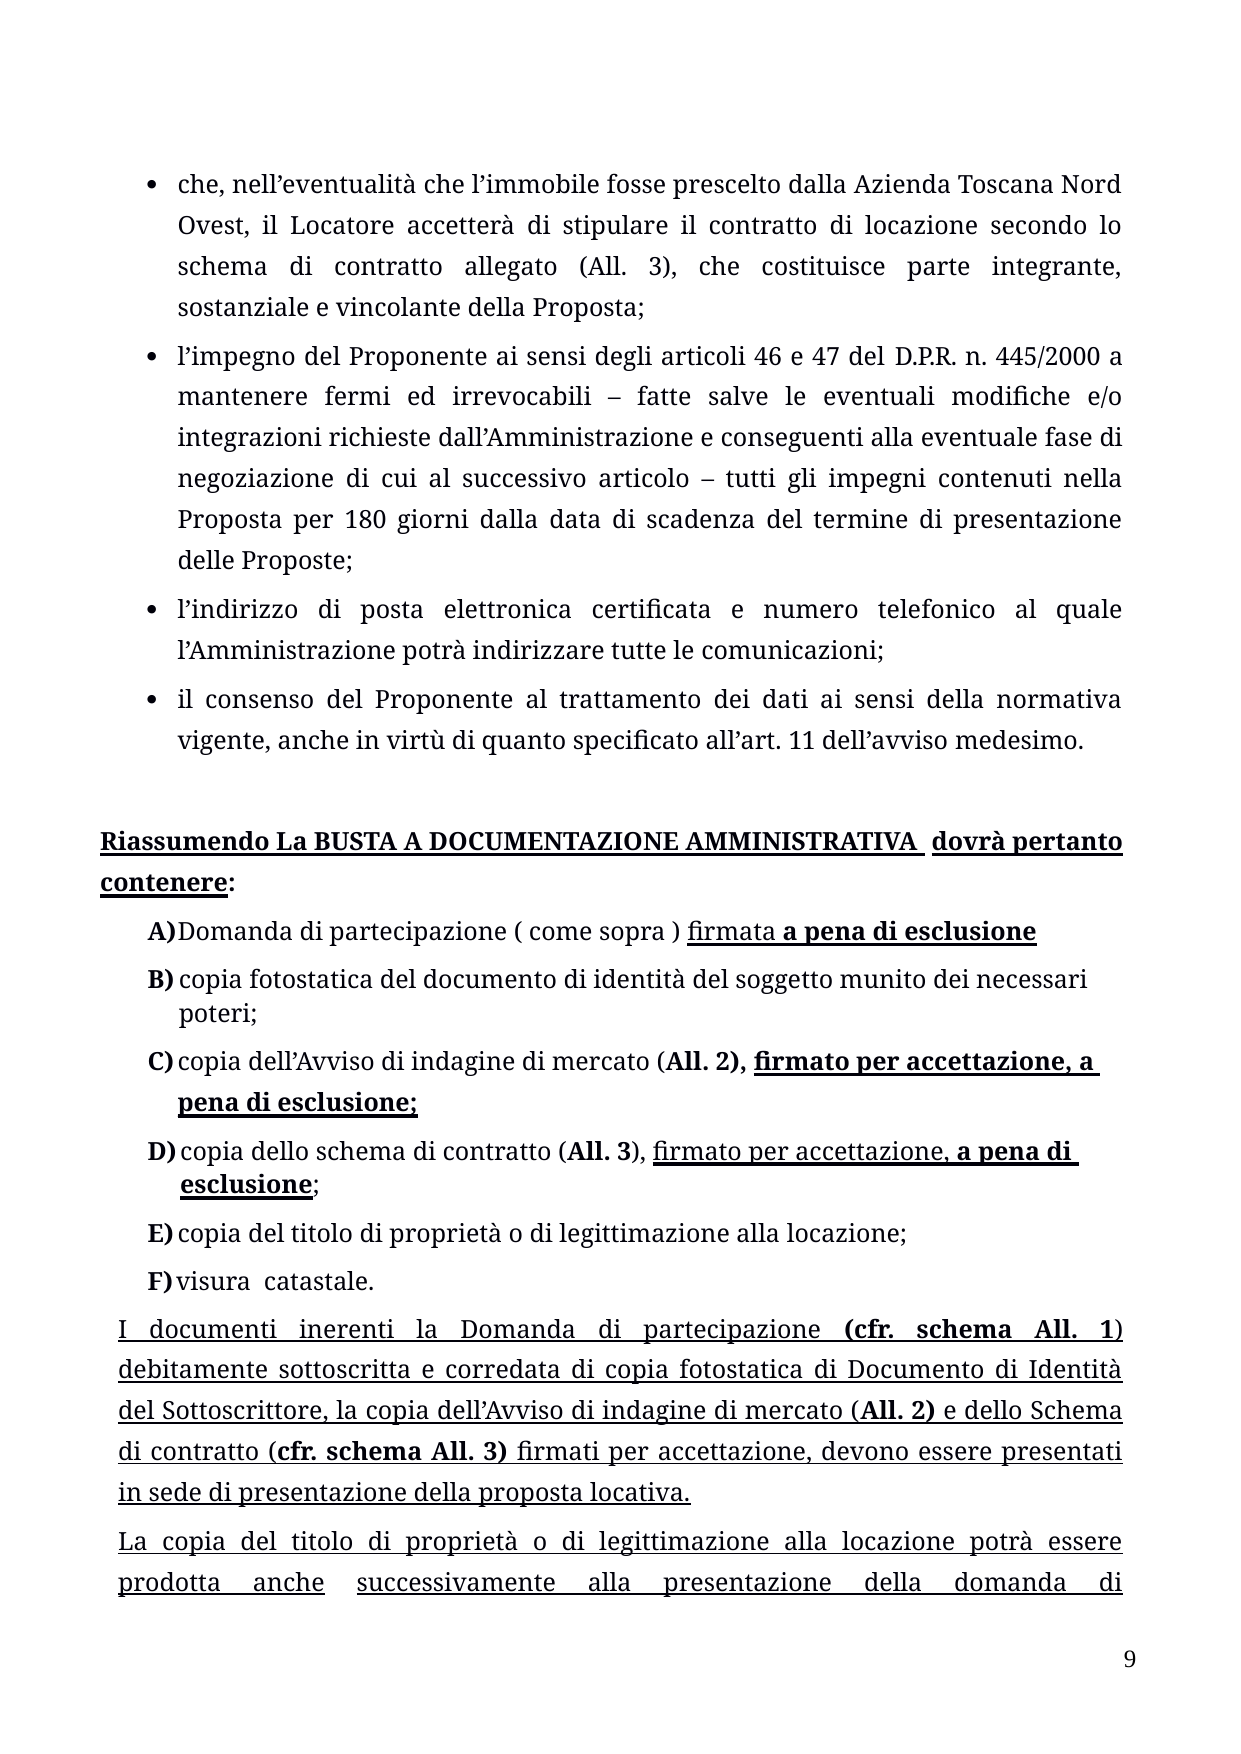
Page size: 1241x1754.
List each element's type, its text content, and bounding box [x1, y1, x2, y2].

subtitle Riassumendo La BUSTA A DOCUMENTAZIONE AMMINISTRATIVA dovrà pertanto contenere: [100, 824, 1123, 899]
text di contratto (cfr. schema All. 3) firmati per accettazione, devono essere presentati [118, 1424, 1123, 1463]
text I documenti inerenti la Domanda di partecipazione (cfr. schema All. 1) [118, 1311, 1123, 1340]
list che, nell’eventualità che l’immobile fosse prescelto dalla Azienda Toscana Nord Ovest, il Locatore accetterà di stipulare il contratto di locazione secondo lo schema di contratto allegato (All. 3), che costituisce parte integrante, sostanziale e vincolante della Proposta; [147, 167, 1122, 323]
list visura catastale. [147, 1263, 1136, 1298]
list copia dello schema di contratto (All. 3), firmato per accettazione, a pena di esclusione; [147, 1133, 1136, 1201]
text in sede di presentazione della proposta locativa. [118, 1464, 1123, 1509]
list il consenso del Proponente al trattamento dei dati ai sensi della normativa vigente, anche in virtù di quanto specificato all’art. 11 dell’avviso medesimo. [147, 682, 1123, 757]
list copia fotostatica del documento di identità del soggetto munito dei necessari poteri; [147, 962, 1136, 1030]
list copia del titolo di proprietà o di legittimazione alla locazione; [147, 1215, 1136, 1249]
text La copia del titolo di proprietà o di legittimazione alla locazione potrà essere [118, 1524, 1123, 1553]
list l’indirizzo di posta elettronica certificata e numero telefonico al quale l’Amministrazione potrà indirizzare tutte le comunicazioni; [147, 591, 1123, 667]
list l’impegno del Proponente ai sensi degli articoli 46 e 47 del D.P.R. n. 445/2000 a mantenere fermi ed irrevocabili – fatte salve le eventuali modifiche e/o integrazioni richieste dall’Amministrazione e conseguenti alla eventuale fase di negoziazione di cui al successivo articolo – tutti gli impegni contenuti nella Proposta per 180 giorni dalla data di scadenza del termine di presentazione delle Proposte; [147, 338, 1123, 576]
text debitamente sottoscritta e corredata di copia fotostatica di Documento di Identità [118, 1342, 1123, 1381]
list copia dell’Avviso di indagine di mercato (All. 2), firmato per accettazione, a pena di esclusione; [147, 1044, 1123, 1119]
text prodotta anche successivamente alla presentazione della domanda di [118, 1554, 1123, 1599]
list Domanda di partecipazione ( come sopra ) firmata a pena di esclusione [147, 914, 1136, 948]
text del Sottoscrittore, la copia dell’Avviso di indagine di mercato (All. 2) e dello Schema [118, 1383, 1123, 1422]
